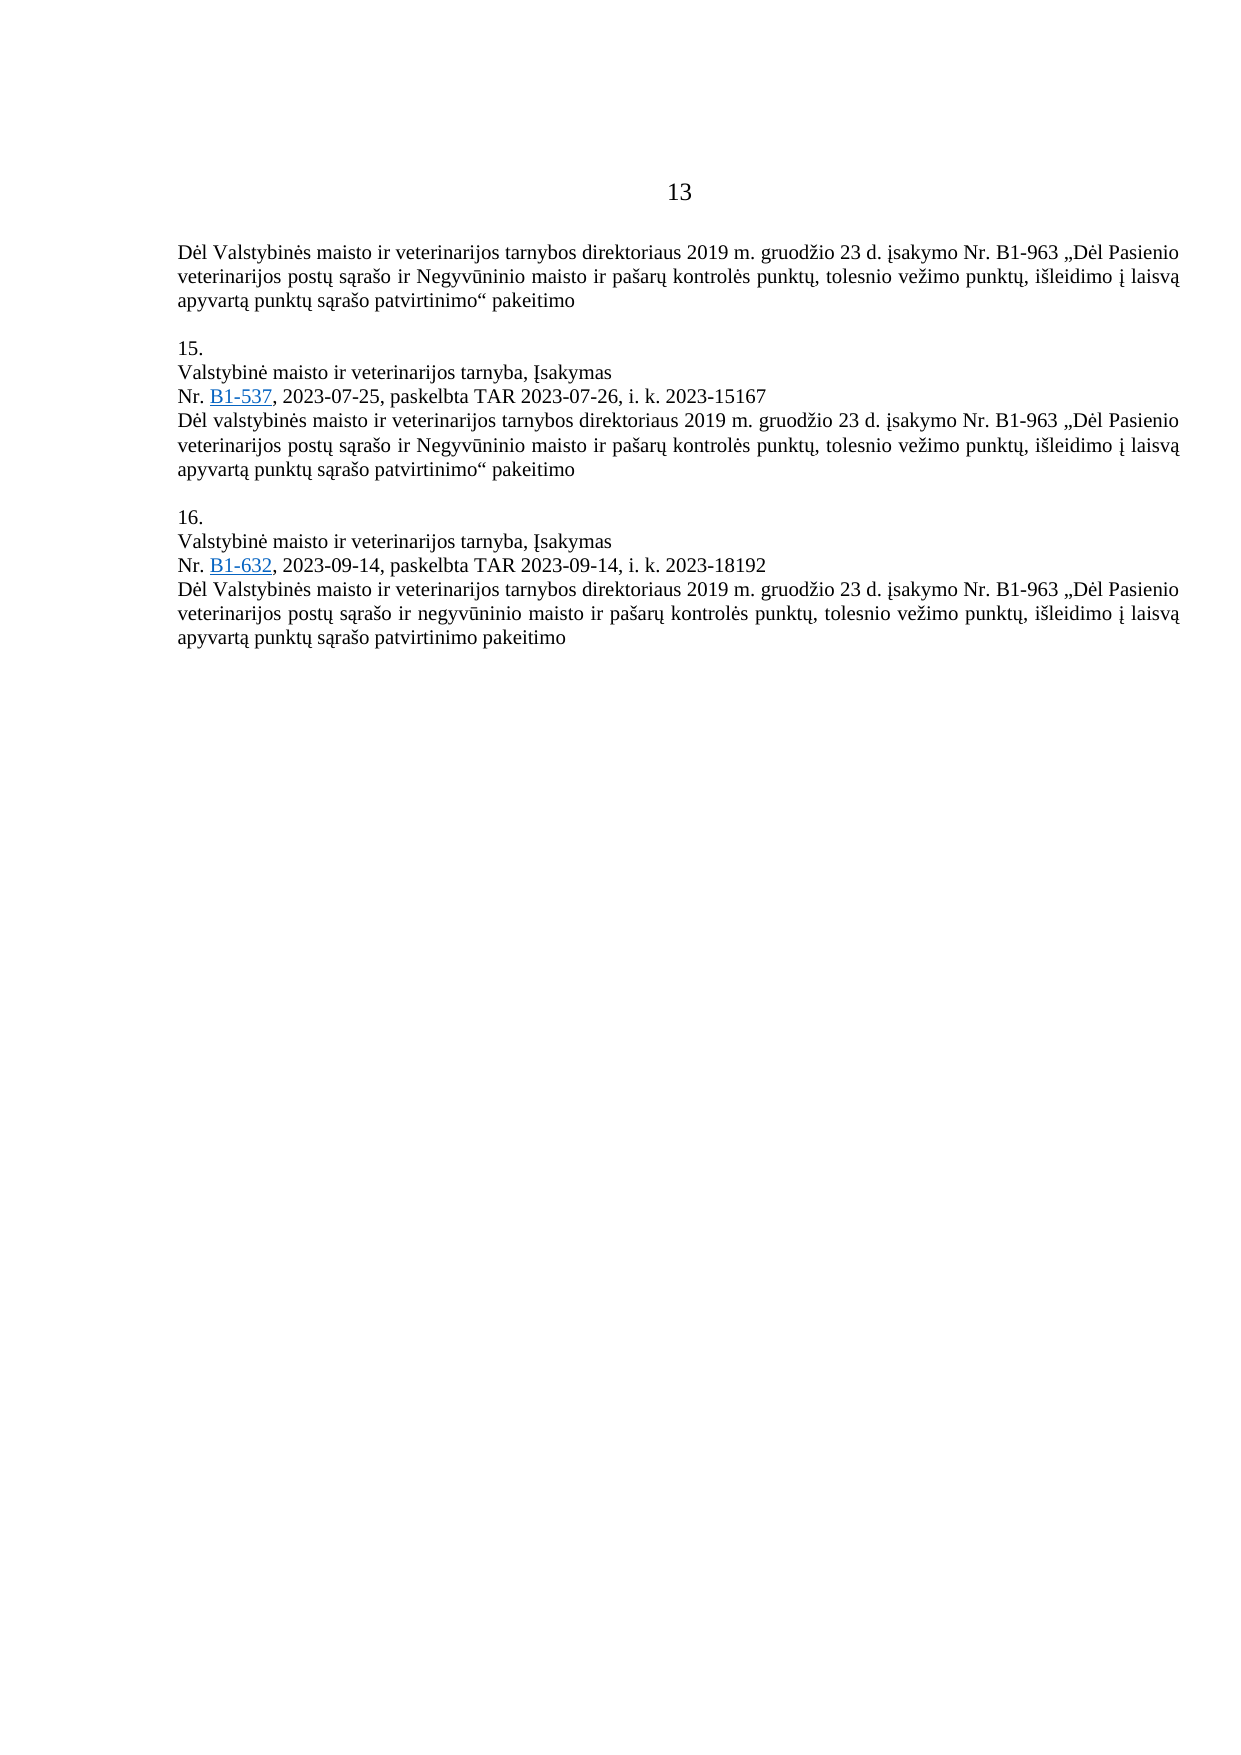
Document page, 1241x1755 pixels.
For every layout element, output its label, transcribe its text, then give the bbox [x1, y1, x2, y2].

text Dėl valstybinės maisto ir veterinarijos tarnybos direktoriaus 2019 m. gruodžio 23 d. įsakymo Nr. B1-963 „Dėl Pasienio veterinarijos postų sąrašo ir Negyvūninio maisto ir pašarų kontrolės punktų, tolesnio vežimo punktų, išleidimo į laisvą apyvartą punktų sąrašo patvirtinimo“ pakeitimo [177, 408, 1181, 481]
text Nr. B1-632, 2023-09-14, paskelbta TAR 2023-09-14, i. k. 2023-18192 [177, 553, 1181, 577]
text 16. [177, 505, 1181, 529]
text Valstybinė maisto ir veterinarijos tarnyba, Įsakymas [177, 529, 1181, 553]
text Nr. B1-537, 2023-07-25, paskelbta TAR 2023-07-26, i. k. 2023-15167 [177, 384, 1181, 408]
text Dėl Valstybinės maisto ir veterinarijos tarnybos direktoriaus 2019 m. gruodžio 23 d. įsakymo Nr. B1-963 „Dėl Pasienio veterinarijos postų sąrašo ir Negyvūninio maisto ir pašarų kontrolės punktų, tolesnio vežimo punktų, išleidimo į laisvą apyvartą punktų sąrašo patvirtinimo“ pakeitimo [177, 240, 1181, 312]
text Dėl Valstybinės maisto ir veterinarijos tarnybos direktoriaus 2019 m. gruodžio 23 d. įsakymo Nr. B1-963 „Dėl Pasienio veterinarijos postų sąrašo ir negyvūninio maisto ir pašarų kontrolės punktų, tolesnio vežimo punktų, išleidimo į laisvą apyvartą punktų sąrašo patvirtinimo pakeitimo [177, 577, 1181, 649]
text 15. [177, 336, 1181, 360]
text Valstybinė maisto ir veterinarijos tarnyba, Įsakymas [177, 360, 1181, 384]
